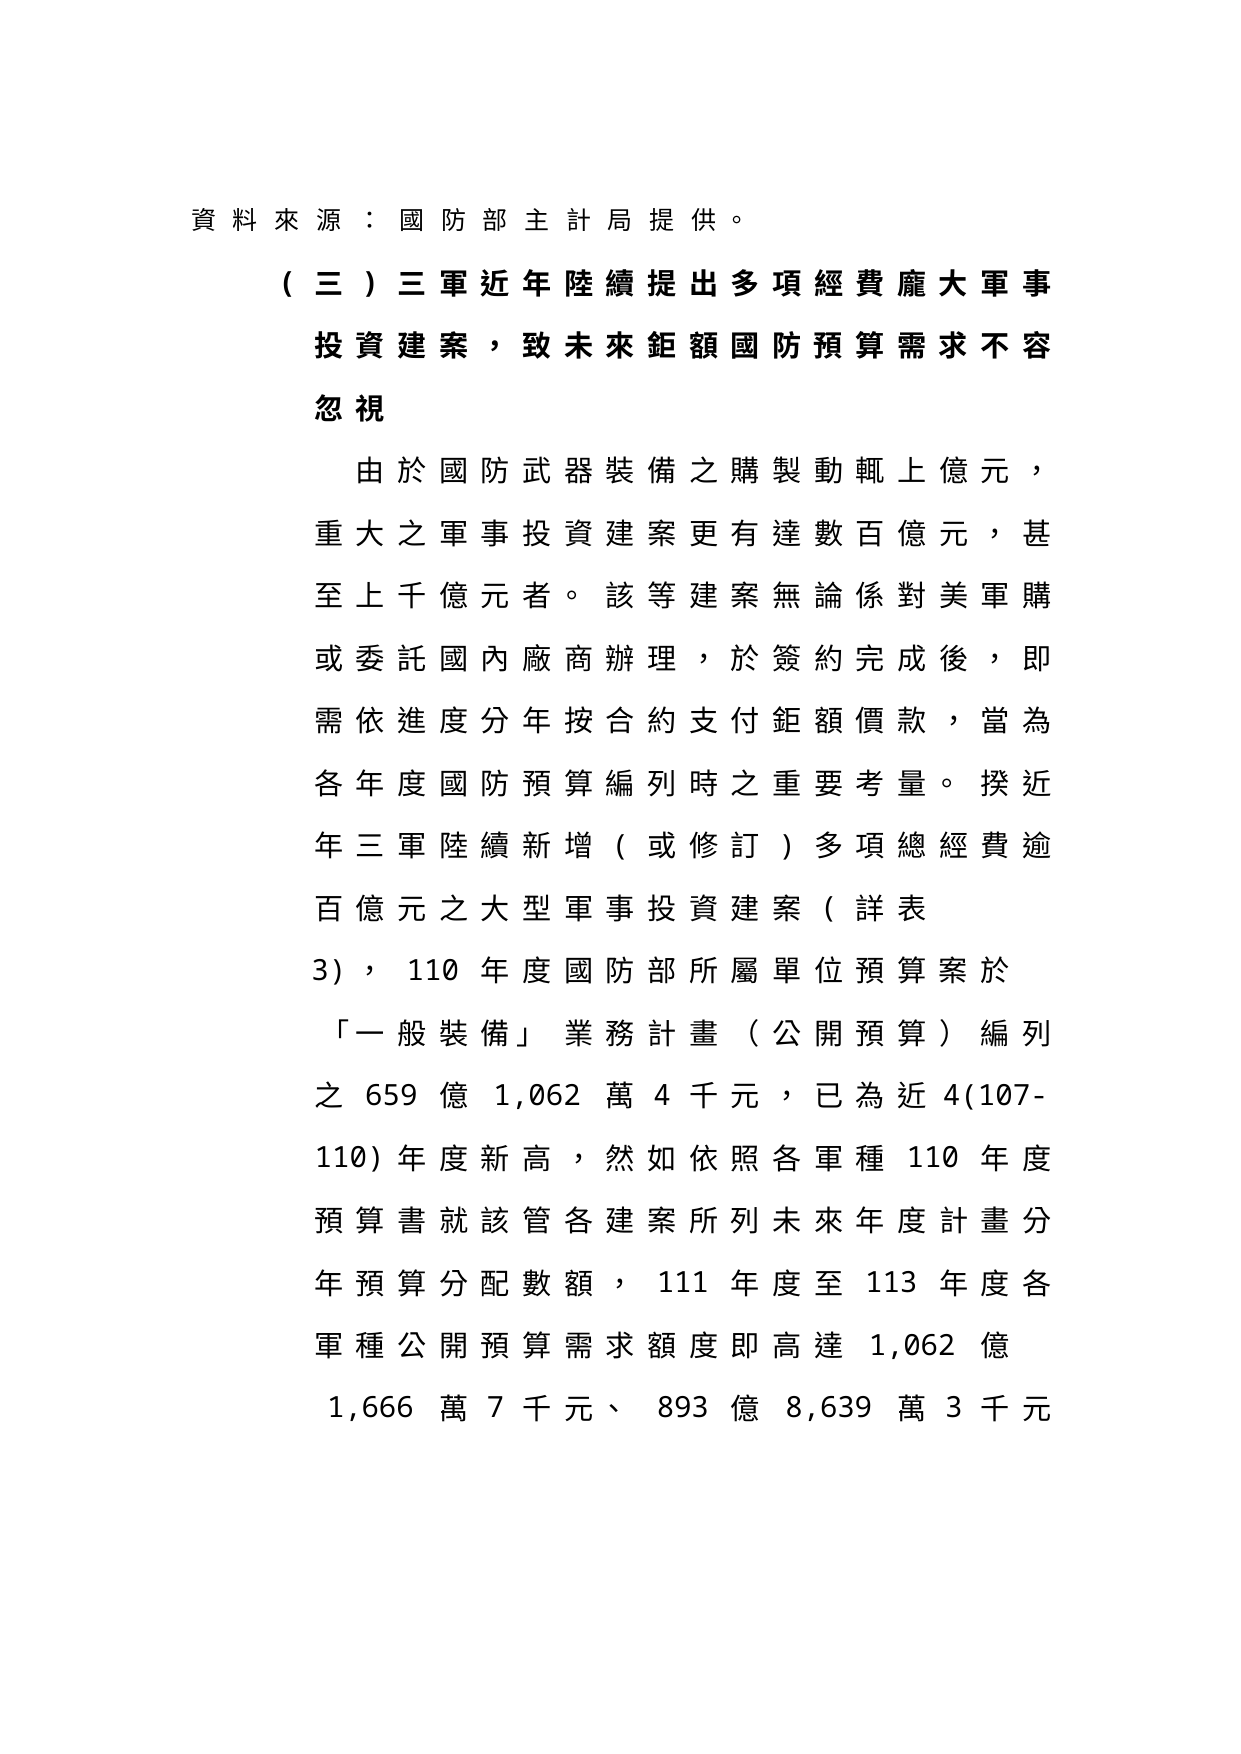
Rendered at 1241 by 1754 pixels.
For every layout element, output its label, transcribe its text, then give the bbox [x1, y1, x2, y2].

text 由於國防武器裝備之購製動輒上億元，重大之軍事投資建案更有達數百億元，甚至上千億元者。該等建案無論係對美軍購或委託國內廠商辦理，於簽約完成後，即需依進度分年按合約支付鉅額價款，當為各年度國防預算編列時之重要考量。揆近年三軍陸續新增(或修訂)多項總經費逾百億元之大型軍事投資建案(詳表3)，110年度國防部所屬單位預算案於「一般裝備」業務計畫（公開預算）編列之659億1,062萬4千元，已為近4(107-110)年度新高，然如依照各軍種110年度預算書就該管各建案所列未來年度計畫分年預算分配數額，111年度至113年度各軍種公開預算需求額度即高達1,062億1,666萬7千元、893億8,639萬3千元及515億4,362萬5千元；在尚未計入機密預算所需經費額度下，111年度預估「一般裝備」業務計畫預算需求額度除為110年度該科目預算案數之1.62倍外，亦逾104年度至110年度國防部主管預算「軍事投資」分類之經費額度甚多。況且在人員維持費係現役(職)人員法律義務支出而需優先滿足需求下，未來如行政院未妥予挹注財源，高額之軍事投資經費需求，恐將排擠作業維持等其他軍事預算需求，所面臨之資源分配問題實值未雨綢繆。 [271, 427, 1058, 1427]
text 資料來源：國防部主計局提供。 [183, 177, 1058, 240]
text (三)三軍近年陸續提出多項經費龐大軍事投資建案，致未來鉅額國防預算需求不容忽視 [242, 240, 1058, 427]
